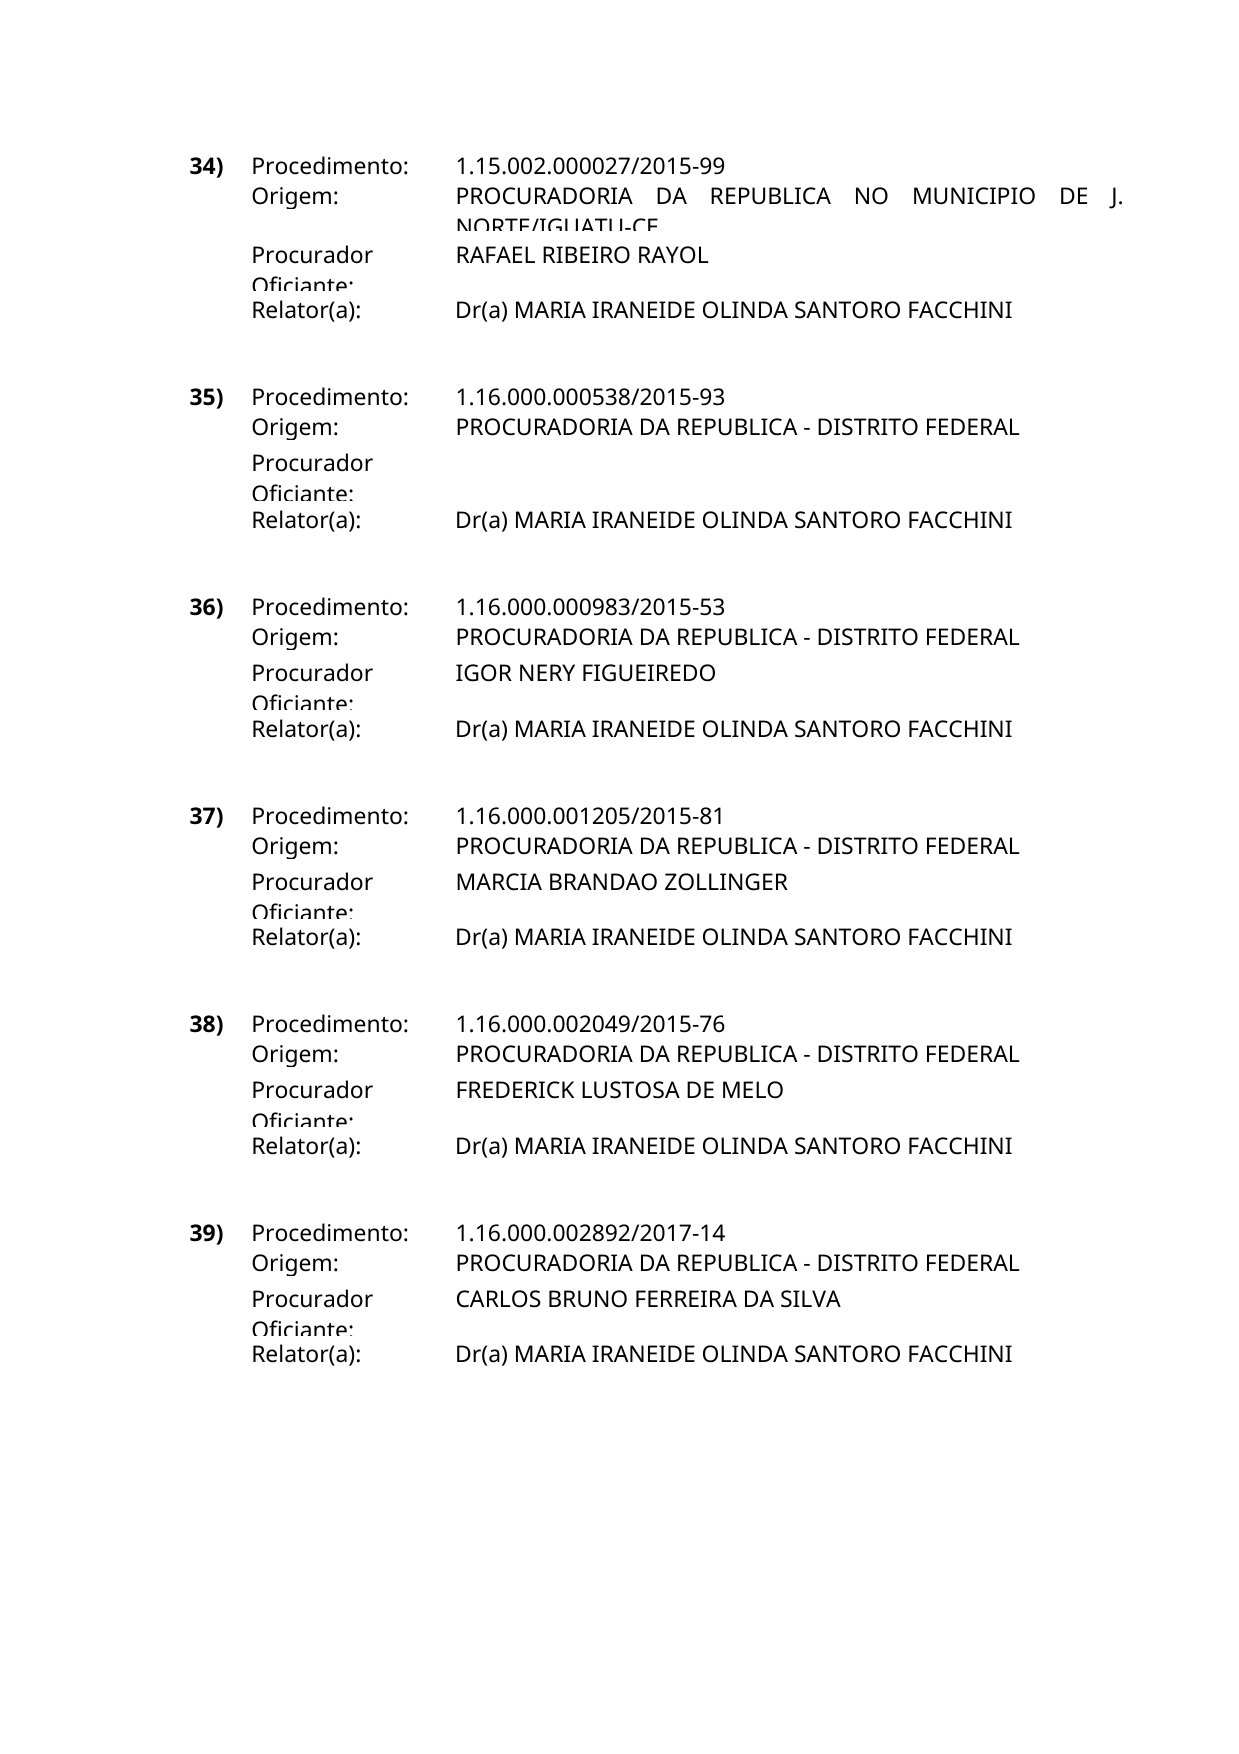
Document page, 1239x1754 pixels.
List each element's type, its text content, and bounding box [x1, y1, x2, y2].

table_cell [189, 294, 251, 324]
table_header Relator(a): [251, 294, 455, 323]
table_cell [1125, 381, 1239, 409]
table_cell [455, 858, 1124, 866]
table_cell PROCURADORIA DA REPUBLICA - DISTRITO FEDERAL [455, 621, 1124, 649]
table_cell [0, 591, 189, 619]
table_cell PROCURADORIA DA REPUBLICA NO MUNICIPIO DE J. NORTE/IGUATU-CE [455, 180, 1124, 231]
table_cell 1.16.000.002892/2017-14 [455, 1217, 1124, 1245]
table_cell [189, 921, 251, 951]
table_header Relator(a): [251, 713, 455, 741]
table_header Relator(a): [251, 1130, 455, 1158]
table_header Dr(a) MARIA IRANEIDE OLINDA SANTORO FACCHINI [455, 921, 1122, 950]
table_cell [1125, 180, 1239, 208]
table_cell [0, 411, 189, 439]
table_cell [189, 209, 251, 231]
table_cell [189, 440, 251, 447]
table_cell [251, 231, 455, 238]
table_cell [0, 1217, 189, 1245]
table_cell [1125, 1008, 1239, 1037]
table_header Dr(a) MARIA IRANEIDE OLINDA SANTORO FACCHINI [455, 713, 1122, 741]
table_cell PROCURADORIA DA REPUBLICA - DISTRITO FEDERAL [455, 1038, 1124, 1067]
table_cell [189, 534, 251, 591]
table_cell [189, 1283, 251, 1334]
table_cell [189, 1038, 251, 1067]
table_cell [0, 713, 189, 743]
table_cell [455, 534, 1124, 591]
table_cell 1.16.000.001205/2015-81 [455, 800, 1124, 828]
table_cell [1125, 657, 1239, 708]
table_cell [0, 504, 189, 534]
table_cell [189, 411, 251, 439]
table_cell [0, 534, 189, 591]
table_cell 38) [189, 1008, 251, 1037]
table_cell [455, 650, 1124, 657]
table_cell Procurador Oficiante: [251, 866, 455, 918]
table_cell [0, 294, 189, 324]
table_cell [1125, 239, 1239, 289]
table_cell [189, 858, 251, 866]
table_cell [189, 1130, 251, 1160]
table_cell [1125, 951, 1239, 1008]
table_cell [0, 1074, 189, 1125]
table_cell [1125, 650, 1239, 657]
table_cell [0, 951, 189, 1008]
table_cell [189, 830, 251, 858]
table_cell Origem: [251, 830, 455, 858]
table_cell [1125, 1067, 1239, 1074]
table_cell [1125, 921, 1239, 951]
table_cell [1125, 1160, 1239, 1217]
table_cell [0, 1067, 189, 1074]
table_cell [251, 743, 455, 799]
table_cell [0, 440, 189, 447]
table_cell PROCURADORIA DA REPUBLICA - DISTRITO FEDERAL [455, 1247, 1124, 1275]
table_cell [189, 447, 251, 501]
table_cell Procedimento: [251, 1217, 455, 1245]
table_cell IGOR NERY FIGUEIREDO [455, 657, 1124, 708]
table_cell [0, 830, 189, 858]
table_cell [1125, 1247, 1239, 1275]
table_cell [1125, 231, 1239, 238]
table_cell [0, 1008, 189, 1037]
table_cell [455, 324, 1124, 381]
table_cell [1125, 1130, 1239, 1160]
table_header Dr(a) MARIA IRANEIDE OLINDA SANTORO FACCHINI [455, 1338, 1122, 1367]
table_cell [1125, 1074, 1239, 1125]
table_header Dr(a) MARIA IRANEIDE OLINDA SANTORO FACCHINI [455, 504, 1122, 533]
table_cell PROCURADORIA DA REPUBLICA - DISTRITO FEDERAL [455, 411, 1124, 439]
table_cell [1125, 621, 1239, 649]
table_cell Procedimento: [251, 381, 455, 409]
table_cell PROCURADORIA DA REPUBLICA - DISTRITO FEDERAL [455, 830, 1124, 858]
table_cell 35) [189, 381, 251, 409]
table_header Relator(a): [251, 921, 455, 950]
table_cell Origem: [251, 621, 455, 649]
table_cell [1125, 1338, 1239, 1368]
table_cell [0, 1247, 189, 1275]
table_cell [189, 743, 251, 799]
table_cell [189, 650, 251, 657]
table_cell [455, 231, 1124, 238]
table_cell Origem: [251, 1038, 455, 1067]
table_header [1125, 0, 1239, 150]
table_cell [0, 621, 189, 649]
table_cell [1125, 294, 1239, 324]
table_cell [0, 921, 189, 951]
table_cell [251, 1067, 455, 1074]
table_cell [0, 324, 189, 381]
table_cell [189, 1067, 251, 1074]
table_cell [0, 231, 189, 238]
table_cell Procurador Oficiante: [251, 239, 455, 291]
table_cell [1125, 411, 1239, 439]
table_cell [251, 1160, 455, 1217]
table_header [189, 0, 251, 150]
table_cell [1125, 534, 1239, 591]
table_cell [189, 1074, 251, 1125]
table_cell [0, 180, 189, 208]
table_cell Origem: [251, 180, 455, 208]
table_cell [189, 657, 251, 708]
table_cell [1125, 1283, 1239, 1334]
table_cell Procedimento: [251, 150, 455, 178]
table_cell [1125, 800, 1239, 828]
table_cell [0, 657, 189, 708]
table_cell [251, 951, 455, 1008]
table_cell [1125, 1217, 1239, 1245]
table_cell [0, 1275, 189, 1283]
table_cell Procurador Oficiante: [251, 657, 455, 709]
table_cell [189, 1160, 251, 1217]
table_cell [189, 866, 251, 917]
table_cell [1125, 713, 1239, 743]
table_cell [189, 1247, 251, 1275]
table_header Dr(a) MARIA IRANEIDE OLINDA SANTORO FACCHINI [455, 1130, 1122, 1158]
table_cell [251, 534, 455, 591]
table_cell [0, 150, 189, 178]
table_cell [251, 650, 455, 657]
table_cell 36) [189, 591, 251, 619]
table_cell [455, 447, 1124, 501]
table_header [251, 0, 455, 150]
table_cell [0, 239, 189, 289]
table_cell [0, 800, 189, 828]
table_cell Procedimento: [251, 800, 455, 828]
table_cell [0, 866, 189, 917]
table_cell [0, 447, 189, 501]
table_cell [0, 1160, 189, 1217]
table_cell [1125, 150, 1239, 178]
table_header [455, 0, 1124, 150]
table_cell CARLOS BRUNO FERREIRA DA SILVA [455, 1283, 1124, 1334]
table_cell Origem: [251, 411, 455, 439]
table_header Relator(a): [251, 504, 455, 533]
table_cell [1125, 866, 1239, 917]
table_cell [0, 650, 189, 657]
table_header Dr(a) MARIA IRANEIDE OLINDA SANTORO FACCHINI [455, 294, 1122, 323]
table_cell [251, 209, 455, 231]
table_cell [1125, 447, 1239, 501]
table_cell [455, 743, 1124, 799]
table_cell [251, 324, 455, 381]
table_cell [0, 1283, 189, 1334]
table_cell [189, 951, 251, 1008]
table_cell [189, 180, 251, 208]
table_cell [189, 231, 251, 238]
table_cell [455, 1067, 1124, 1074]
table_cell [189, 713, 251, 743]
table_cell [189, 621, 251, 649]
table_cell [1125, 743, 1239, 799]
table_cell [0, 743, 189, 799]
table_cell [189, 1338, 251, 1368]
table_cell [1125, 324, 1239, 381]
table_cell Procedimento: [251, 1008, 455, 1037]
table_cell [0, 209, 189, 231]
table_cell Procurador Oficiante: [251, 1283, 455, 1335]
table_cell 34) [189, 150, 251, 178]
table_cell [251, 858, 455, 866]
table_cell [0, 1338, 189, 1368]
table_cell [1125, 1038, 1239, 1067]
table_cell [1125, 504, 1239, 534]
table_cell [1125, 858, 1239, 866]
table_cell [0, 1130, 189, 1160]
table_cell [251, 440, 455, 447]
table_cell [189, 1275, 251, 1283]
table_cell MARCIA BRANDAO ZOLLINGER [455, 866, 1124, 917]
table_header [0, 0, 189, 150]
table_cell Procurador Oficiante: [251, 1074, 455, 1127]
table_cell [189, 324, 251, 381]
table_cell Origem: [251, 1247, 455, 1275]
table_cell RAFAEL RIBEIRO RAYOL [455, 239, 1124, 289]
table_cell 39) [189, 1217, 251, 1245]
table_cell Procedimento: [251, 591, 455, 619]
table_cell [1125, 440, 1239, 447]
table_cell [455, 1160, 1124, 1217]
table_cell [189, 504, 251, 534]
table_cell [0, 858, 189, 866]
table_cell [455, 951, 1124, 1008]
table_cell [189, 239, 251, 289]
table_cell 1.16.000.000538/2015-93 [455, 381, 1124, 409]
table_cell [1125, 591, 1239, 619]
table_cell [1125, 1275, 1239, 1283]
table_cell 1.15.002.000027/2015-99 [455, 150, 1124, 178]
table_cell Procurador Oficiante: [251, 447, 455, 501]
table_cell FREDERICK LUSTOSA DE MELO [455, 1074, 1124, 1125]
table_cell [1125, 209, 1239, 231]
table_cell 1.16.000.002049/2015-76 [455, 1008, 1124, 1037]
table_cell [455, 440, 1124, 447]
table_cell [1125, 830, 1239, 858]
table_cell [251, 1275, 455, 1283]
table_cell 1.16.000.000983/2015-53 [455, 591, 1124, 619]
table_cell [0, 381, 189, 409]
table_header Relator(a): [251, 1338, 455, 1367]
table_cell [455, 1275, 1124, 1283]
table_cell [0, 1038, 189, 1067]
table_cell 37) [189, 800, 251, 828]
